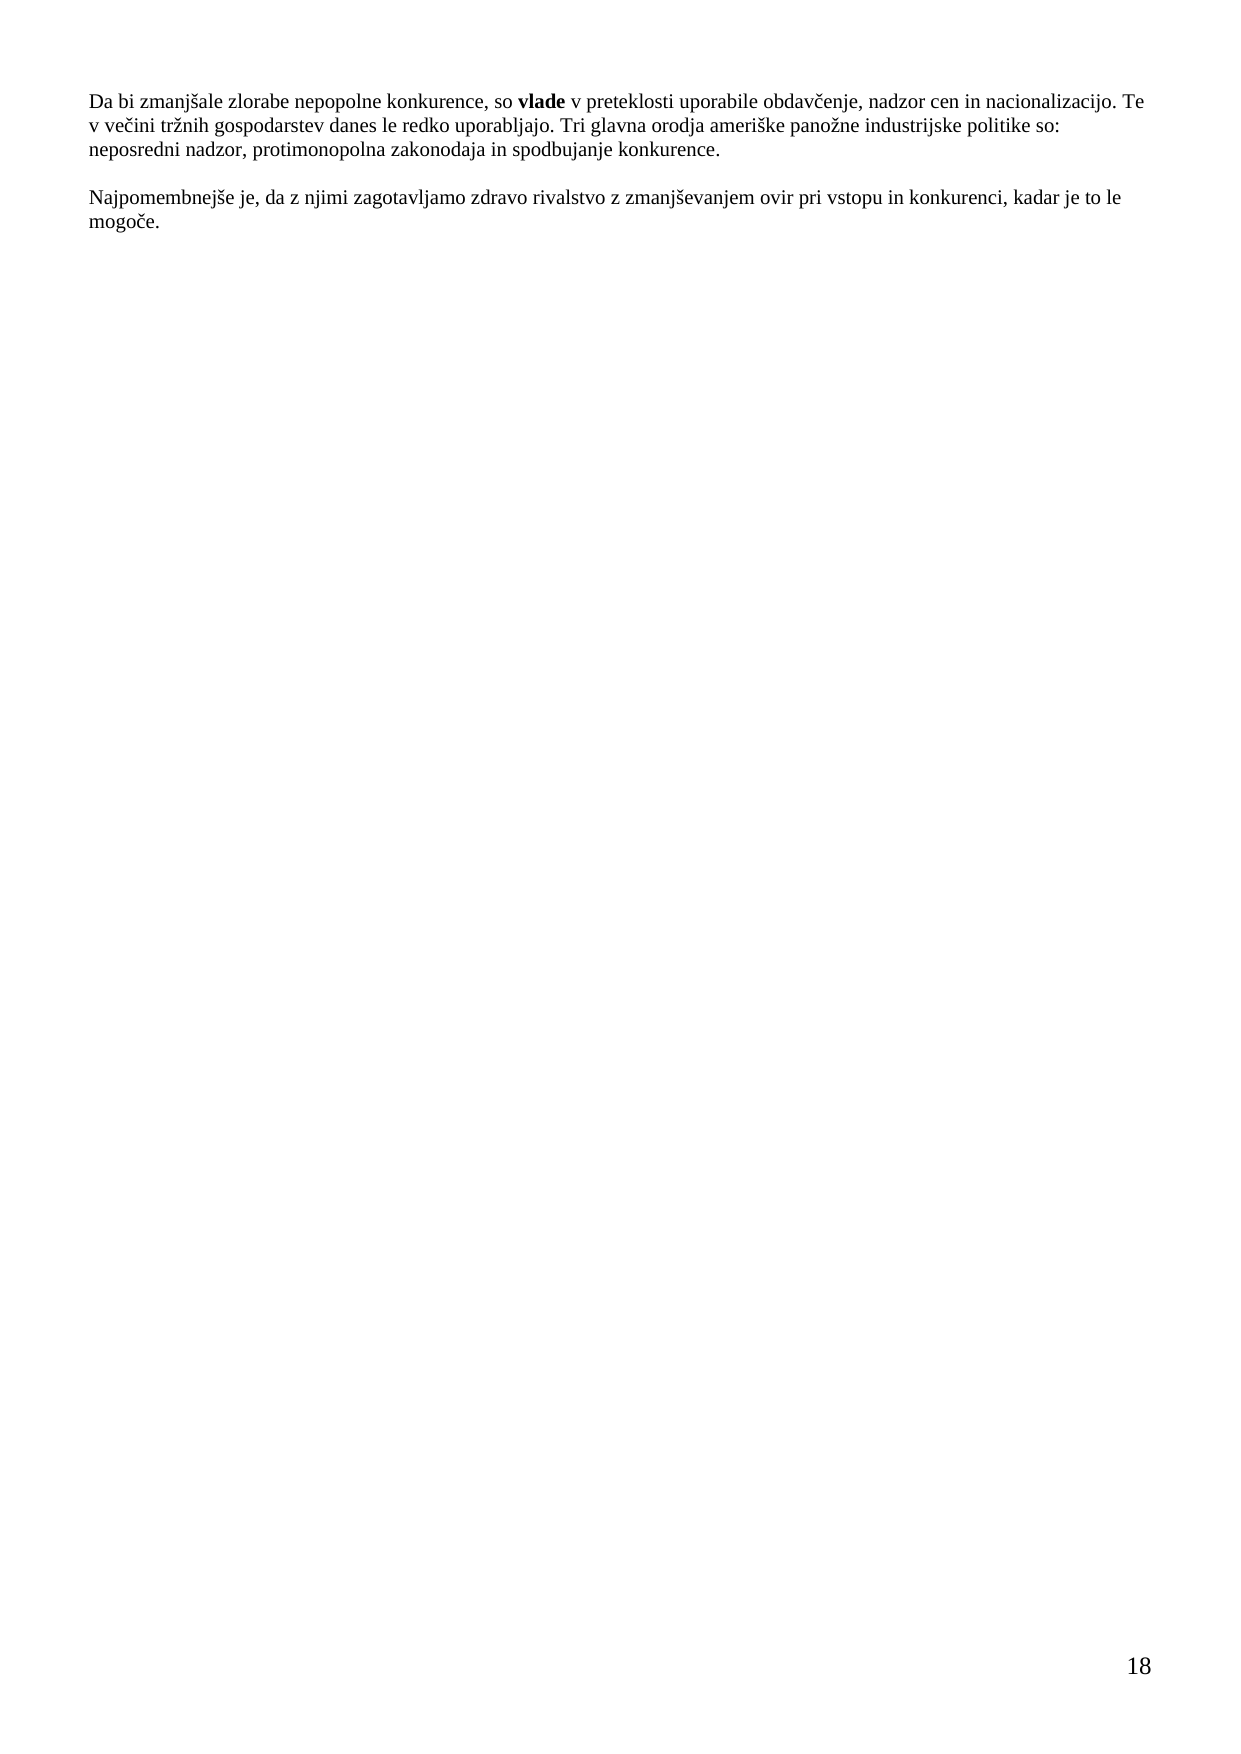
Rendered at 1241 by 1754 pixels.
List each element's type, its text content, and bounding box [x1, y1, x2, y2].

text Da bi zmanjšale zlorabe nepopolne konkurence, so vlade v preteklosti uporabile obdavčenje, nadzor cen in nacionalizacijo. Te v večini tržnih gospodarstev danes le redko uporabljajo. Tri glavna orodja ameriške panožne industrijske politike so: neposredni nadzor, protimonopolna zakonodaja in spodbujanje konkurence. [89, 89, 1152, 161]
text Najpomembnejše je, da z njimi zagotavljamo zdravo rivalstvo z zmanjševanjem ovir pri vstopu in konkurenci, kadar je to le mogoče. [89, 185, 1152, 233]
